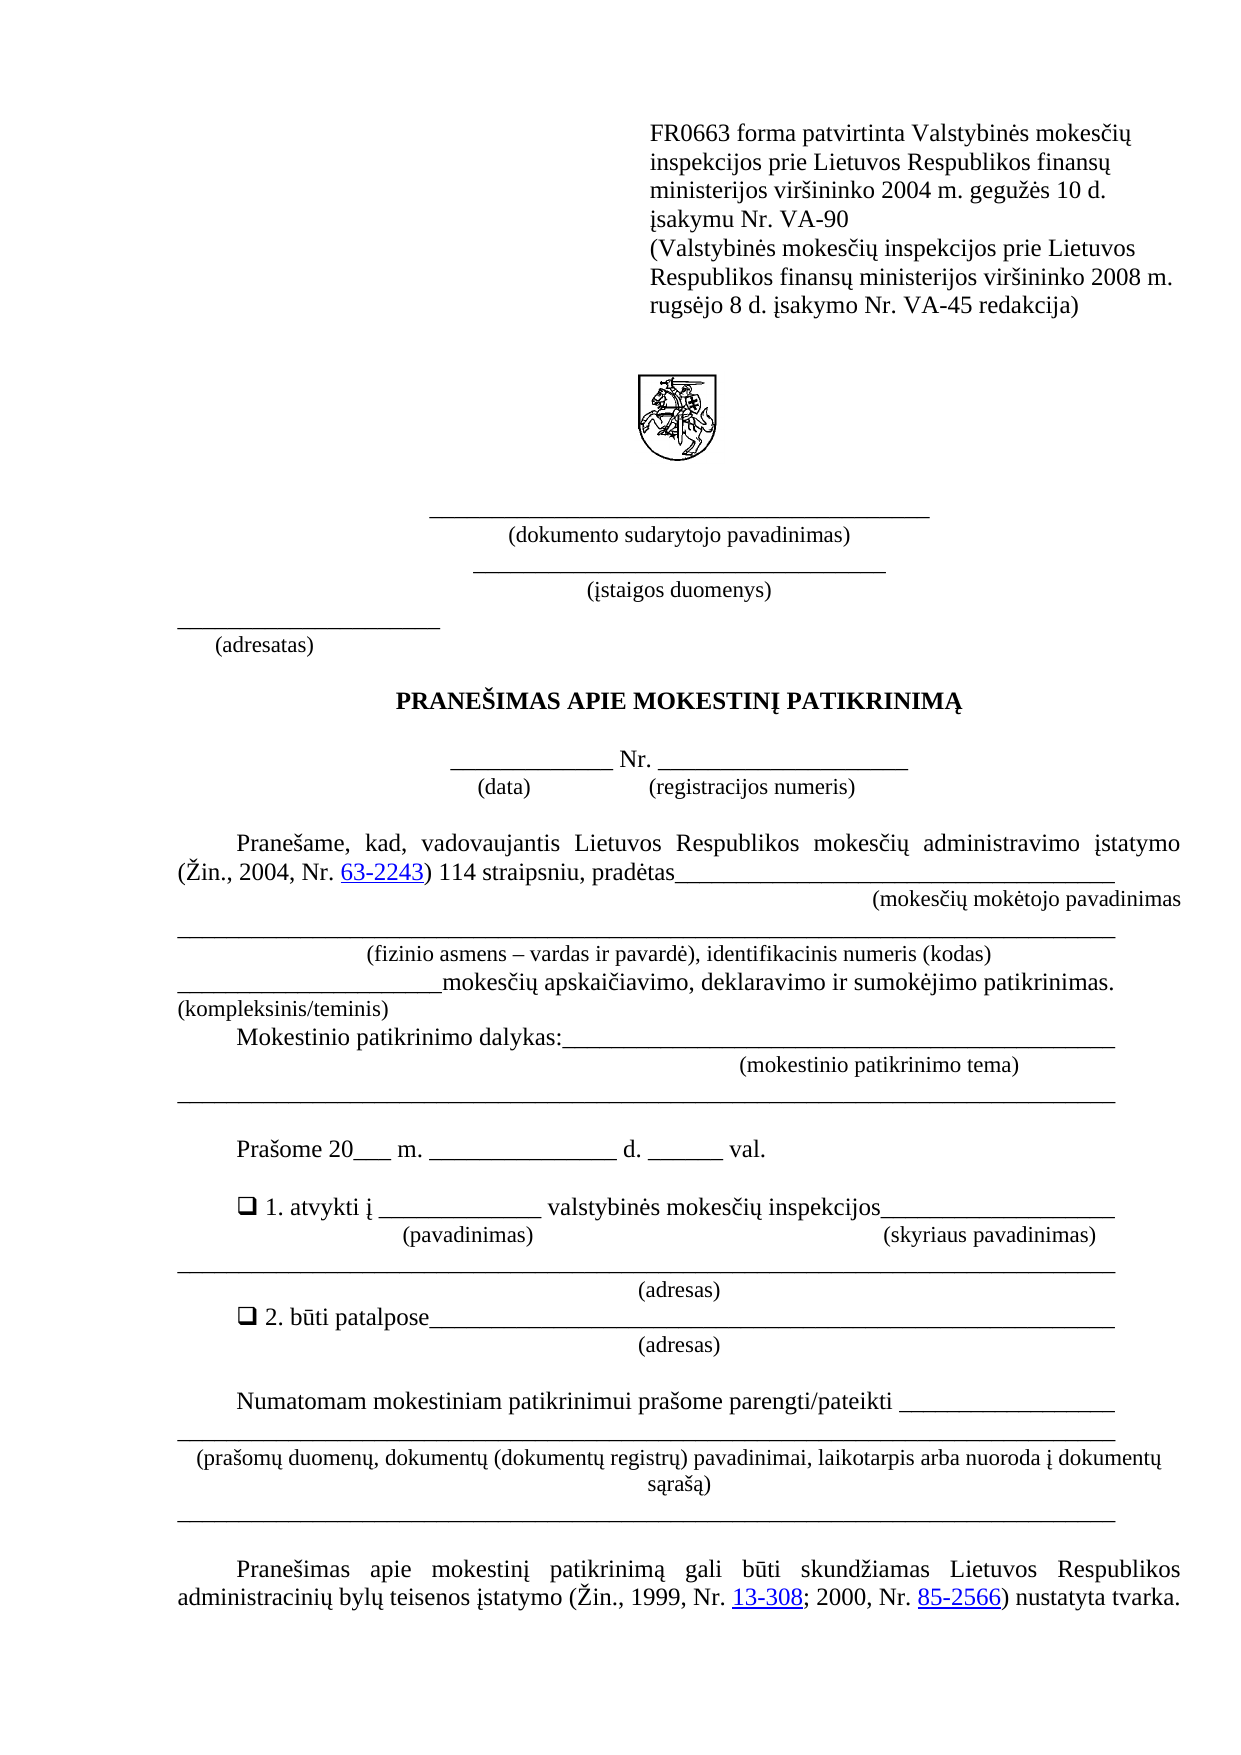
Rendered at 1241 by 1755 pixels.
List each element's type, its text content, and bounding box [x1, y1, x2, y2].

text [] 1. atvykti į _____________ valstybinės mokesčių inspekcijos [177, 1192, 1181, 1221]
text (Valstybinės mokesčių inspekcijos prie Lietuvos Respublikos finansų ministerijos viršininko 2008 m. rugsėjo 8 d. įsakymo Nr. VA-45 redakcija) [649, 233, 1181, 319]
text (herbas) [177, 348, 1181, 464]
text (adresatas) [215, 631, 1181, 658]
text (kompleksinis/teminis) [177, 996, 1181, 1022]
text Mokestinio patikrinimo dalykas: [177, 1022, 1181, 1051]
text (adresas) [177, 1331, 1181, 1357]
text (pavadinimas) (skyriaus pavadinimas) [402, 1221, 1181, 1247]
text (fizinio asmens – vardas ir pavardė), identifikacinis numeris (kodas) [177, 940, 1181, 967]
text _ [177, 912, 1181, 940]
text _____________ Nr. ____________________ [177, 744, 1181, 773]
text [] 2. būti patalpose [177, 1302, 1181, 1331]
text (data) (registracijos numeris) [477, 773, 1181, 799]
text (prašomų duomenų, dokumentų (dokumentų registrų) pavadinimai, laikotarpis arba nuoroda į dokumentų sąrašą) [177, 1443, 1181, 1496]
text (dokumento sudarytojo pavadinimas) [177, 521, 1181, 547]
text (adresas) [177, 1276, 1181, 1302]
text Pranešimas apie mokestinį patikrinimą gali būti skundžiamas Lietuvos Respublikos administracinių bylų teisenos įstatymo (Žin., 1999, Nr. 13-308; 2000, Nr. 85-2566) nustatyta tvarka. [177, 1554, 1181, 1611]
text _ [177, 1247, 1181, 1276]
text ________________________________________ [177, 492, 1181, 521]
text (mokesčių mokėtojo pavadinimas [177, 885, 1181, 912]
text _____________________ [177, 603, 1181, 631]
text Pranešame, kad, vadovaujantis Lietuvos Respublikos mokesčių administravimo įstatymo (Žin., 2004, Nr. 63-2243) 114 straipsniu, pradėtas [177, 828, 1181, 885]
text PRANEŠIMAS APIE MOKESTINĮ PATIKRINIMĄ [177, 686, 1181, 715]
text _ mokesčių apskaičiavimo, deklaravimo ir sumokėjimo patikrinimas. [177, 967, 1181, 996]
text Numatomam mokestiniam patikrinimui prašome parengti/pateikti [177, 1386, 1181, 1415]
text _ [177, 1415, 1181, 1443]
text _ [177, 1496, 1181, 1525]
text Prašome 20___ m. _______________ d. ______ val. [177, 1134, 1181, 1163]
text _ [177, 1077, 1181, 1106]
text _________________________________ [177, 547, 1181, 576]
text FR0663 forma patvirtinta Valstybinės mokesčių inspekcijos prie Lietuvos Respublikos finansų ministerijos viršininko 2004 m. gegužės 10 d. įsakymu Nr. VA-90 [649, 118, 1181, 233]
text (įstaigos duomenys) [177, 576, 1181, 603]
text (mokestinio patikrinimo tema) [577, 1051, 1181, 1077]
